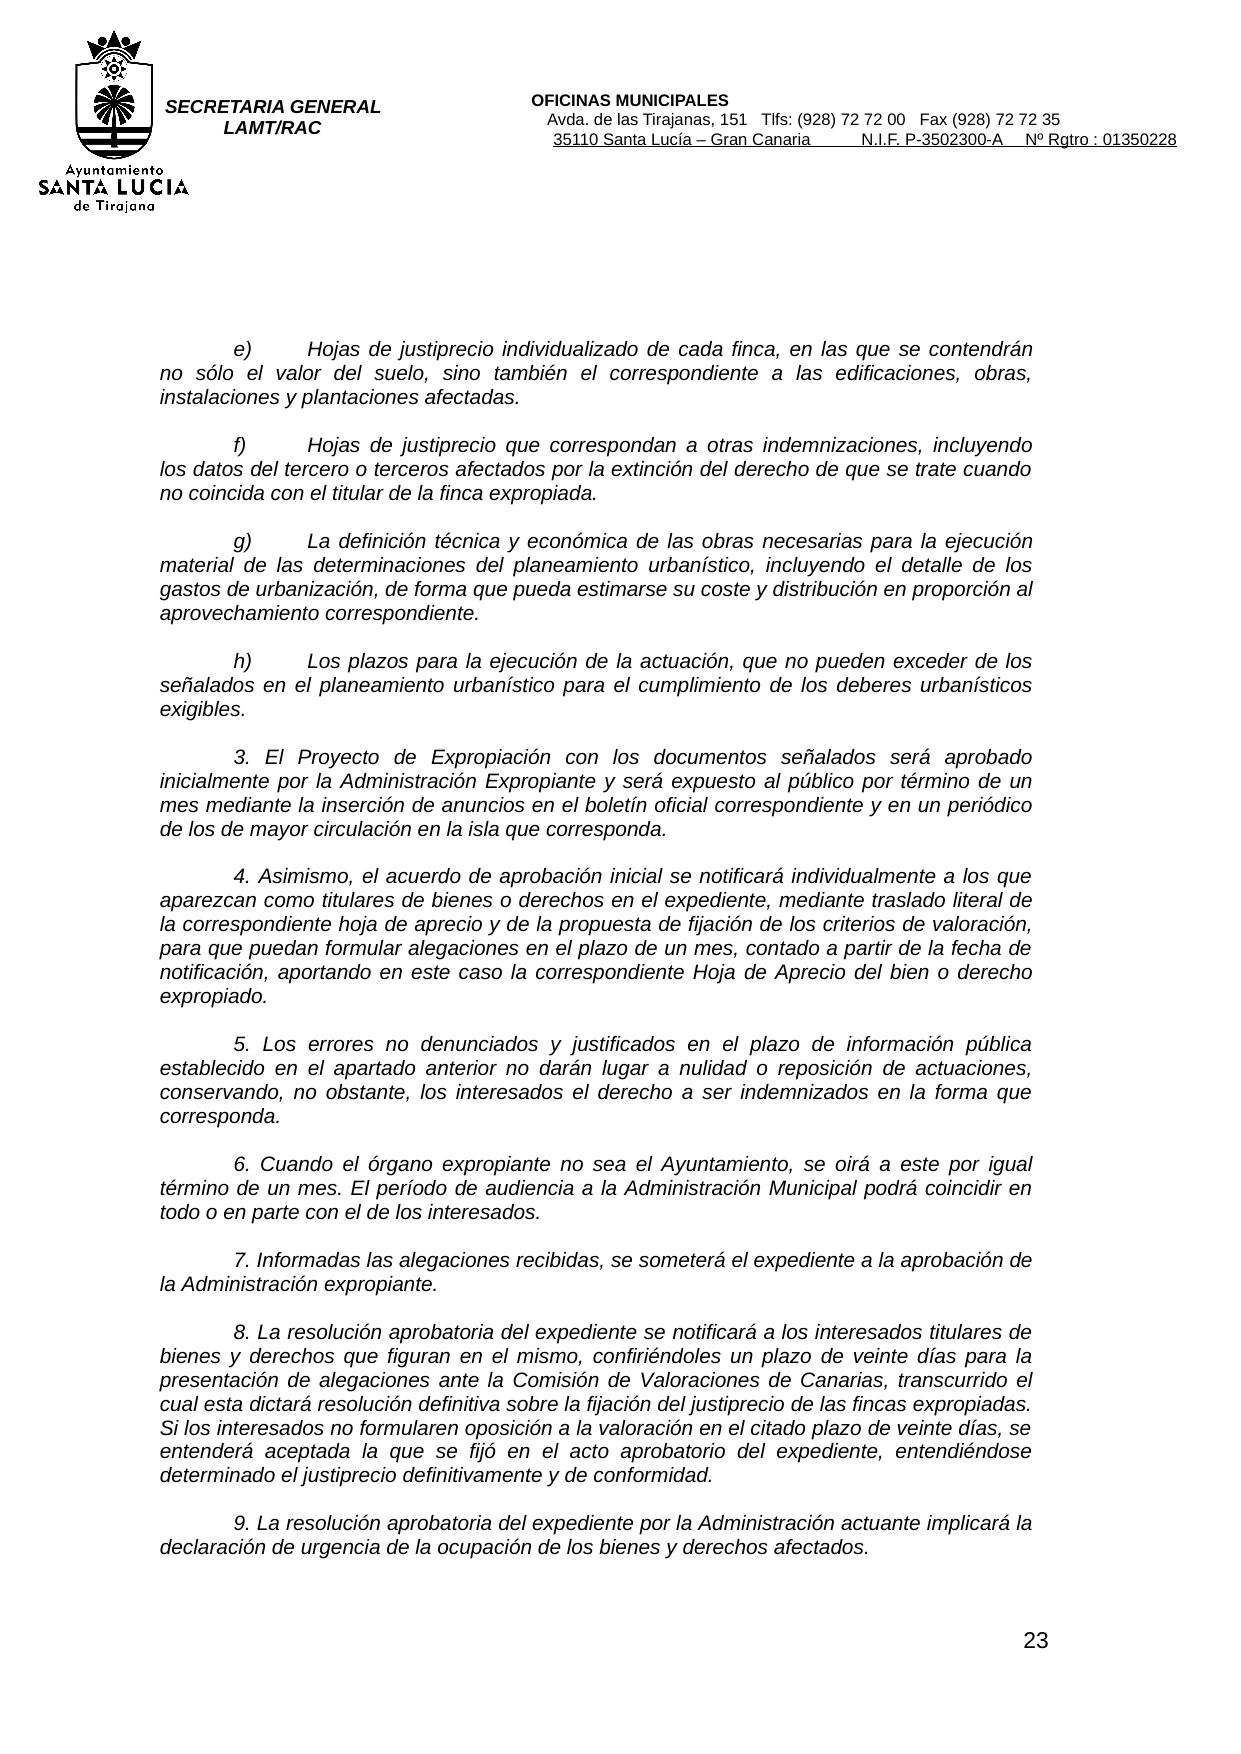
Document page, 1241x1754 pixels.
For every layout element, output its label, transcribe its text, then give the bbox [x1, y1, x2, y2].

text 6. Cuando el órgano expropiante no sea el Ayuntamiento, se oirá a este por igual término de un mes. El período de audiencia a la Administración Municipal podrá coincidir en todo o en parte con el de los interesados. [159, 1152, 1034, 1224]
text 7. Informadas las alegaciones recibidas, se someterá el expediente a la aprobación de la Administración expropiante. [159, 1248, 1034, 1296]
text 5. Los errores no denunciados y justificados en el plazo de información pública establecido en el apartado anterior no darán lugar a nulidad o reposición de actuaciones, conservando, no obstante, los interesados el derecho a ser indemnizados en la forma que corresponda. [159, 1032, 1034, 1128]
list La definición técnica y económica de las obras necesarias para la ejecución material de las determinaciones del planeamiento urbanístico, incluyendo el detalle de los gastos de urbanización, de forma que pueda estimarse su coste y distribución en proporción al aprovechamiento correspondiente. [159, 529, 1034, 625]
list Hojas de justiprecio que correspondan a otras indemnizaciones, incluyendo los datos del tercero o terceros afectados por la extinción del derecho de que se trate cuando no coincida con el titular de la finca expropiada. [159, 433, 1034, 505]
text 4. Asimismo, el acuerdo de aprobación inicial se notificará individualmente a los que aparezcan como titulares de bienes o derechos en el expediente, mediante traslado literal de la correspondiente hoja de aprecio y de la propuesta de fijación de los criterios de valoración, para que puedan formular alegaciones en el plazo de un mes, contado a partir de la fecha de notificación, aportando en este caso la correspondiente Hoja de Aprecio del bien o derecho expropiado. [159, 864, 1034, 1008]
text 3. El Proyecto de Expropiación con los documentos señalados será aprobado inicialmente por la Administración Expropiante y será expuesto al público por término de un mes mediante la inserción de anuncios en el boletín oficial correspondiente y en un periódico de los de mayor circulación en la isla que corresponda. [159, 744, 1034, 840]
list Los plazos para la ejecución de la actuación, que no pueden exceder de los señalados en el planeamiento urbanístico para el cumplimiento de los deberes urbanísticos exigibles. [159, 649, 1034, 721]
picture [10, 0, 217, 239]
text 9. La resolución aprobatoria del expediente por la Administración actuante implicará la declaración de urgencia de la ocupación de los bienes y derechos afectados. [159, 1511, 1034, 1559]
list Hojas de justiprecio individualizado de cada finca, en las que se contendrán no sólo el valor del suelo, sino también el correspondiente a las edificaciones, obras, instalaciones y plantaciones afectadas. [159, 337, 1034, 409]
text 8. La resolución aprobatoria del expediente se notificará a los interesados titulares de bienes y derechos que figuran en el mismo, confiriéndoles un plazo de veinte días para la presentación de alegaciones ante la Comisión de Valoraciones de Canarias, transcurrido el cual esta dictará resolución definitiva sobre la fijación del justiprecio de las fincas expropiadas. Si los interesados no formularen oposición a la valoración en el citado plazo de veinte días, se entenderá aceptada la que se fijó en el acto aprobatorio del expediente, entendiéndose determinado el justiprecio definitivamente y de conformidad. [159, 1319, 1034, 1487]
